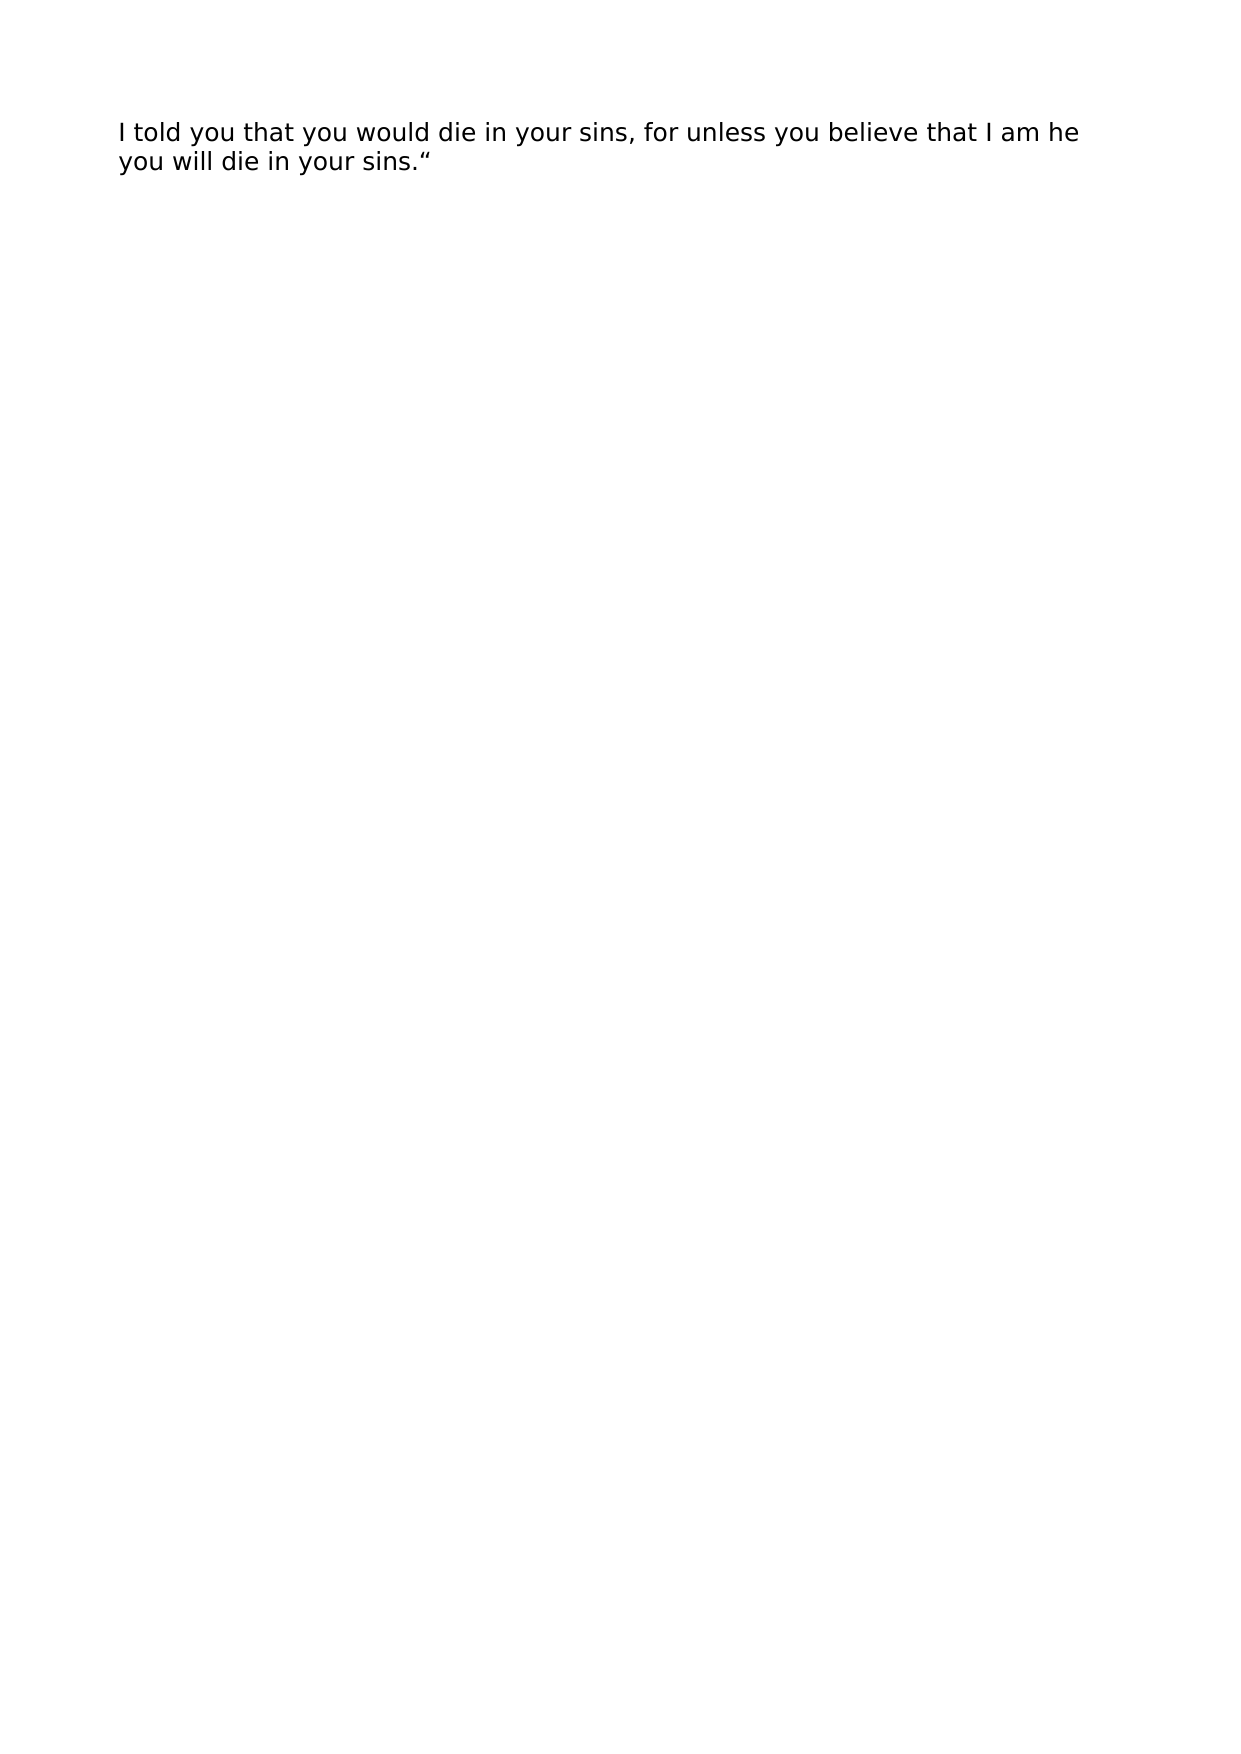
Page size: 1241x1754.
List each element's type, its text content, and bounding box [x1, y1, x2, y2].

text I told you that you would die in your sins, for unless you believe that I am he you will die in your sins.“ [118, 118, 1122, 176]
